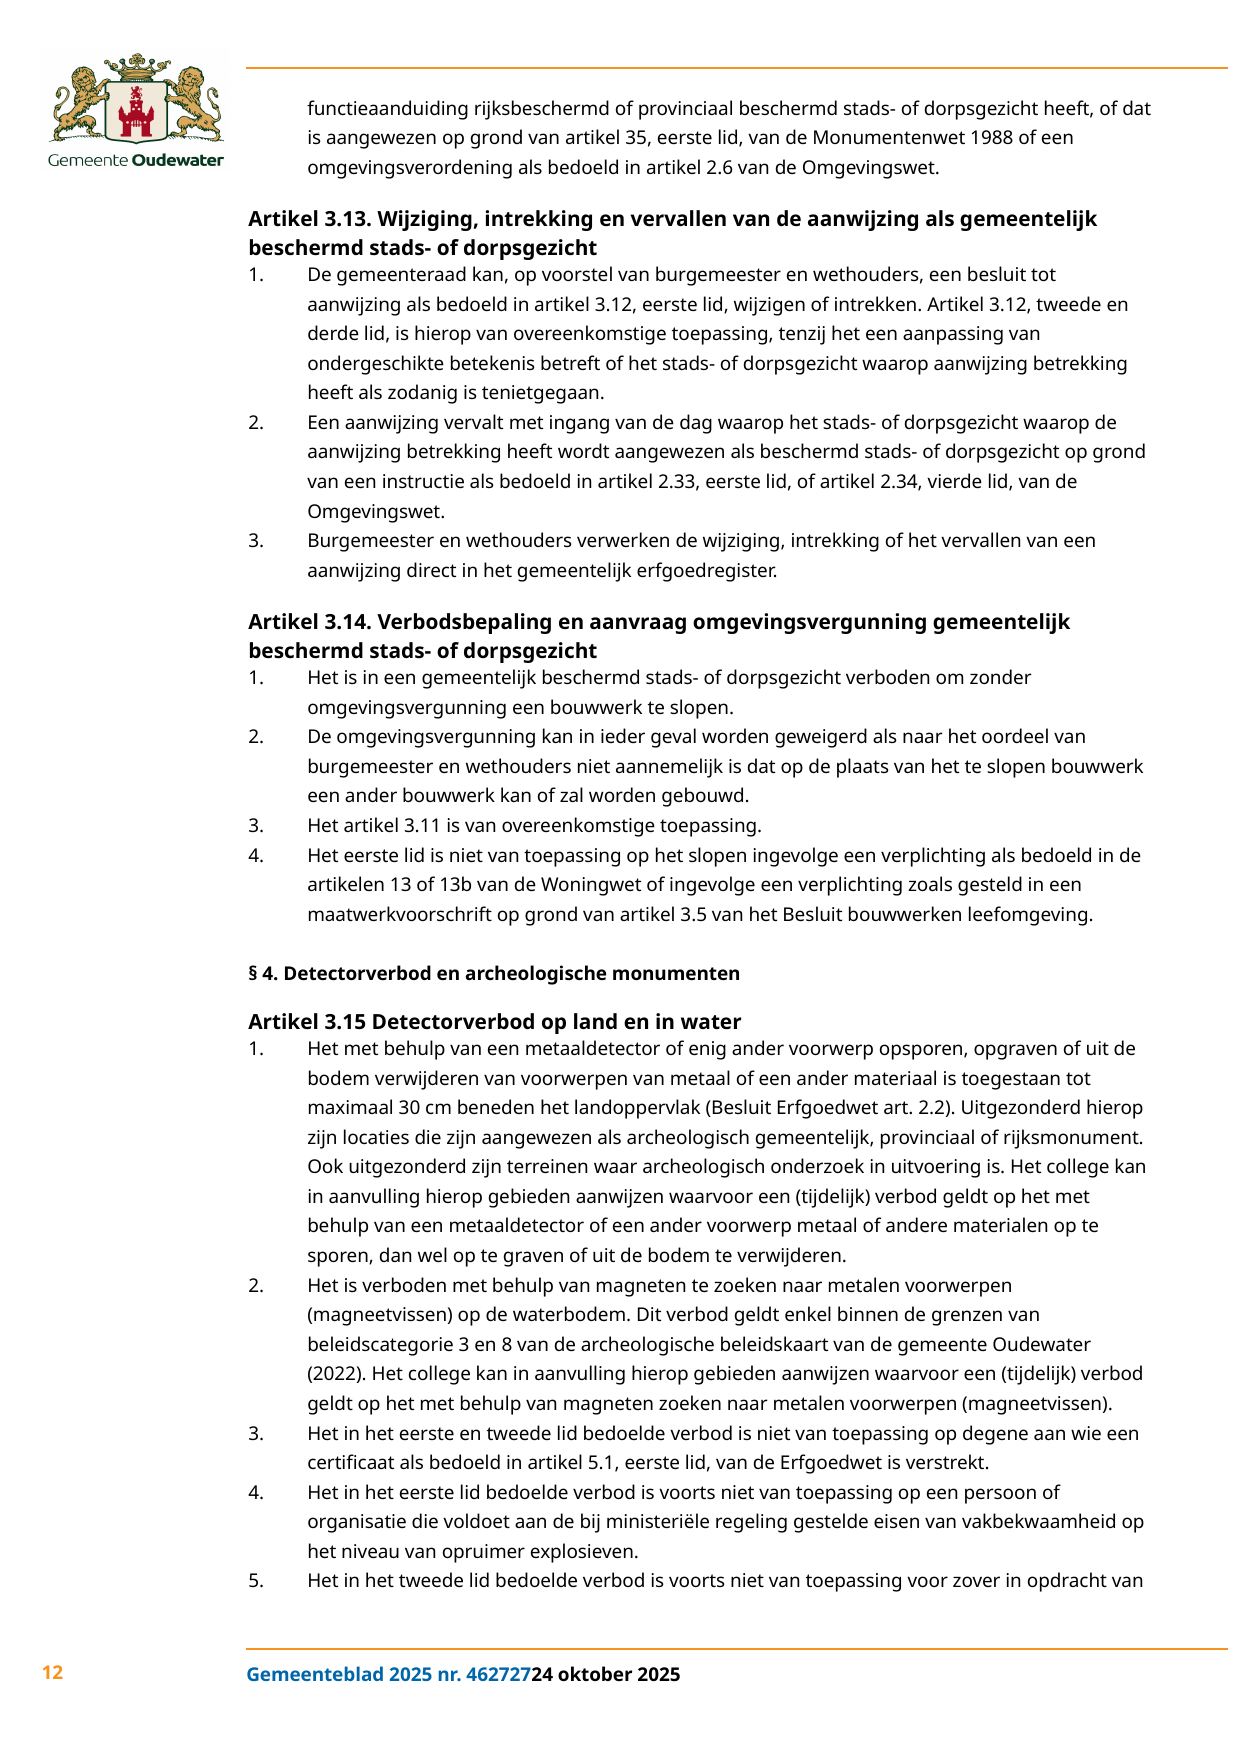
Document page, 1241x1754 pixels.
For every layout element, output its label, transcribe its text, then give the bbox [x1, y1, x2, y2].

list Het in het tweede lid bedoelde verbod is voorts niet van toepassing voor zover in opdracht van [248, 1568, 1152, 1593]
list Het is in een gemeentelijk beschermd stads- of dorpsgezicht verboden om zonder omgevingsvergunning een bouwwerk te slopen. [248, 664, 1152, 720]
text § 4. Detectorverbod en archeologische monumenten [248, 960, 1152, 986]
list Burgemeester en wethouders verwerken de wijziging, intrekking of het vervallen van een aanwijzing direct in het gemeentelijk erfgoedregister. [248, 527, 1152, 583]
list Het artikel 3.11 is van overeenkomstige toepassing. [248, 812, 1152, 838]
list Het met behulp van een metaaldetector of enig ander voorwerp opsporen, opgraven of uit de bodem verwijderen van voorwerpen van metaal of een ander materiaal is toegestaan tot maximaal 30 cm beneden het landoppervlak (Besluit Erfgoedwet art. 2.2). Uitgezonderd hierop zijn locaties die zijn aangewezen als archeologisch gemeentelijk, provinciaal of rijksmonument. Ook uitgezonderd zijn terreinen waar archeologisch onderzoek in uitvoering is. Het college kan in aanvulling hierop gebieden aanwijzen waarvoor een (tijdelijk) verbod geldt op het met behulp van een metaaldetector of een ander voorwerp metaal of andere materialen op te sporen, dan wel op te graven of uit de bodem te verwijderen. [248, 1035, 1152, 1268]
text Artikel 3.13. Wijziging, intrekking en vervallen van de aanwijzing als gemeentelijk beschermd stads- of dorpsgezicht [248, 204, 1152, 261]
list Het in het eerste en tweede lid bedoelde verbod is niet van toepassing op degene aan wie een certificaat als bedoeld in artikel 5.1, eerste lid, van de Erfgoedwet is verstrekt. [248, 1420, 1152, 1475]
list Het in het eerste lid bedoelde verbod is voorts niet van toepassing op een persoon of organisatie die voldoet aan de bij ministeriële regeling gestelde eisen van vakbekwaamheid op het niveau van opruimer explosieven. [248, 1479, 1152, 1564]
list Het eerste lid is niet van toepassing op het slopen ingevolge een verplichting als bedoeld in de artikelen 13 of 13b van de Woningwet of ingevolge een verplichting zoals gesteld in een maatwerkvoorschrift op grond van artikel 3.5 van het Besluit bouwwerken leefomgeving. [248, 842, 1152, 927]
text Artikel 3.14. Verbodsbepaling en aanvraag omgevingsvergunning gemeentelijk beschermd stads- of dorpsgezicht [248, 607, 1152, 664]
list De gemeenteraad kan, op voorstel van burgemeester en wethouders, een besluit tot aanwijzing als bedoeld in artikel 3.12, eerste lid, wijzigen of intrekken. Artikel 3.12, tweede en derde lid, is hierop van overeenkomstige toepassing, tenzij het een aanpassing van ondergeschikte betekenis betreft of het stads- of dorpsgezicht waarop aanwijzing betrekking heeft als zodanig is tenietgegaan. [248, 261, 1152, 405]
list De omgevingsvergunning kan in ieder geval worden geweigerd als naar het oordeel van burgemeester en wethouders niet aannemelijk is dat op de plaats van het te slopen bouwwerk een ander bouwwerk kan of zal worden gebouwd. [248, 723, 1152, 808]
list Het is verboden met behulp van magneten te zoeken naar metalen voorwerpen (magneetvissen) op de waterbodem. Dit verbod geldt enkel binnen de grenzen van beleidscategorie 3 en 8 van de archeologische beleidskaart van de gemeente Oudewater (2022). Het college kan in aanvulling hierop gebieden aanwijzen waarvoor een (tijdelijk) verbod geldt op het met behulp van magneten zoeken naar metalen voorwerpen (magneetvissen). [248, 1272, 1152, 1416]
text Artikel 3.15 Detectorverbod op land en in water [248, 1007, 1152, 1035]
list functieaanduiding rijksbeschermd of provinciaal beschermd stads- of dorpsgezicht heeft, of dat is aangewezen op grond van artikel 35, eerste lid, van de Monumentenwet 1988 of een omgevingsverordening als bedoeld in artikel 2.6 van de Omgevingswet. [248, 95, 1152, 180]
picture [41, 47, 231, 172]
list Een aanwijzing vervalt met ingang van de dag waarop het stads- of dorpsgezicht waarop de aanwijzing betrekking heeft wordt aangewezen als beschermd stads- of dorpsgezicht op grond van een instructie als bedoeld in artikel 2.33, eerste lid, of artikel 2.34, vierde lid, van de Omgevingswet. [248, 409, 1152, 524]
